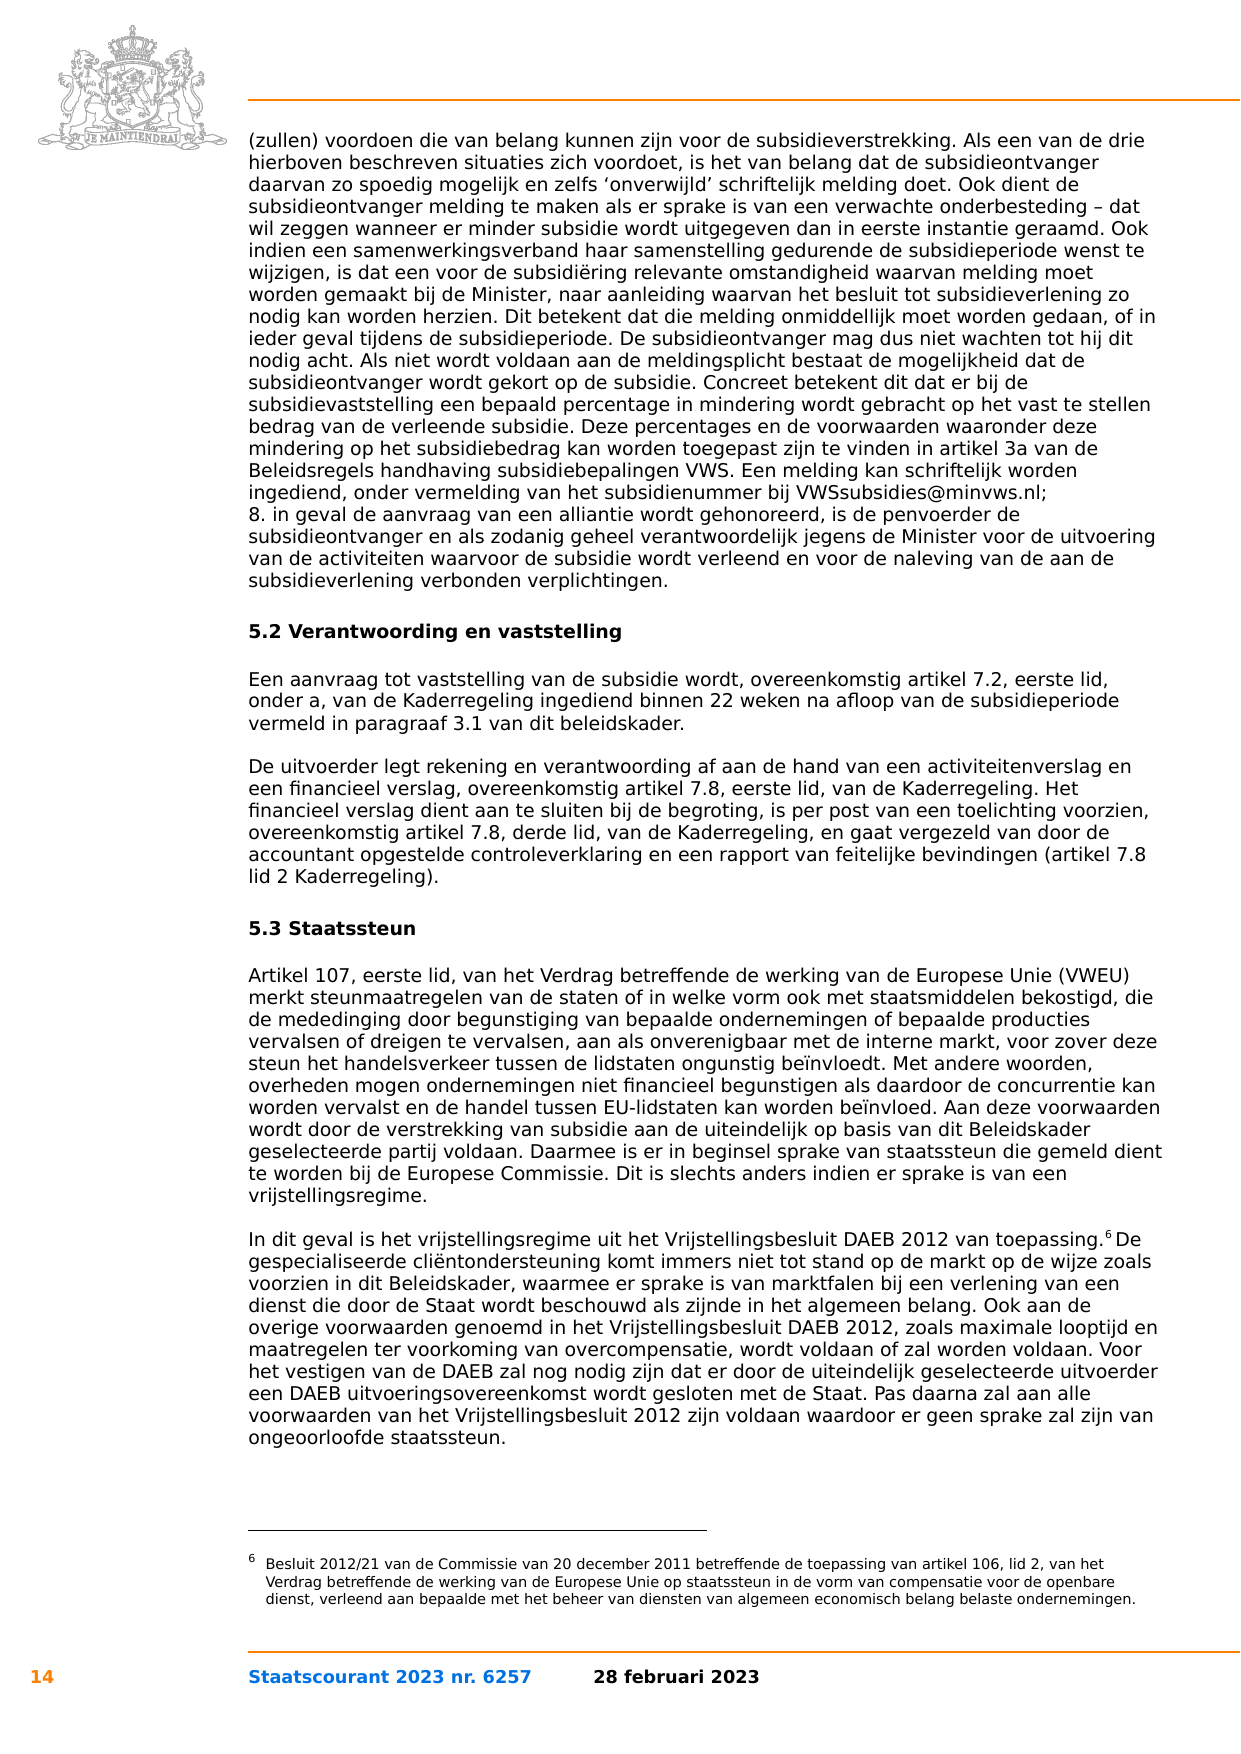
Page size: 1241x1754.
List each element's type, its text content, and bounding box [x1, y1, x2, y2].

text De uitvoerder legt rekening en verantwoording af aan de hand van een activiteitenverslag en een financieel verslag, overeenkomstig artikel 7.8, eerste lid, van de Kaderregeling. Het financieel verslag dient aan te sluiten bij de begroting, is per post van een toelichting voorzien, overeenkomstig artikel 7.8, derde lid, van de Kaderregeling, en gaat vergezeld van door de accountant opgestelde controleverklaring en een rapport van feitelijke bevindingen (artikel 7.8 lid 2 Kaderregeling). [248, 756, 1163, 888]
subtitle 5.2 Verantwoording en vaststelling [248, 621, 1163, 643]
picture [38, 25, 227, 150]
text Een aanvraag tot vaststelling van de subsidie wordt, overeenkomstig artikel 7.2, eerste lid, onder a, van de Kaderregeling ingediend binnen 22 weken na afloop van de subsidieperiode vermeld in paragraaf 3.1 van dit beleidskader. [248, 668, 1163, 734]
text 8. in geval de aanvraag van een alliantie wordt gehonoreerd, is de penvoerder de subsidieontvanger en als zodanig geheel verantwoordelijk jegens de Minister voor de uitvoering van de activiteiten waarvoor de subsidie wordt verleend en voor de naleving van de aan de subsidieverlening verbonden verplichtingen. [248, 503, 1163, 591]
text (zullen) voordoen die van belang kunnen zijn voor de subsidieverstrekking. Als een van de drie hierboven beschreven situaties zich voordoet, is het van belang dat de subsidieontvanger daarvan zo spoedig mogelijk en zelfs ‘onverwijld’ schriftelijk melding doet. Ook dient de subsidieontvanger melding te maken als er sprake is van een verwachte onderbesteding – dat wil zeggen wanneer er minder subsidie wordt uitgegeven dan in eerste instantie geraamd. Ook indien een samenwerkingsverband haar samenstelling gedurende de subsidieperiode wenst te wijzigen, is dat een voor de subsidiëring relevante omstandigheid waarvan melding moet worden gemaakt bij de Minister, naar aanleiding waarvan het besluit tot subsidieverlening zo nodig kan worden herzien. Dit betekent dat die melding onmiddellijk moet worden gedaan, of in ieder geval tijdens de subsidieperiode. De subsidieontvanger mag dus niet wachten tot hij dit nodig acht. Als niet wordt voldaan aan de meldingsplicht bestaat de mogelijkheid dat de subsidieontvanger wordt gekort op de subsidie. Concreet betekent dit dat er bij de subsidievaststelling een bepaald percentage in mindering wordt gebracht op het vast te stellen bedrag van de verleende subsidie. Deze percentages en de voorwaarden waaronder deze mindering op het subsidiebedrag kan worden toegepast zijn te vinden in artikel 3a van de Beleidsregels handhaving subsidiebepalingen VWS. Een melding kan schriftelijk worden ingediend, onder vermelding van het subsidienummer bij VWSsubsidies@minvws.nl; [248, 130, 1163, 503]
subtitle 5.3 Staatssteun [248, 918, 1163, 940]
text Artikel 107, eerste lid, van het Verdrag betreffende de werking van de Europese Unie (VWEU) merkt steunmaatregelen van de staten of in welke vorm ook met staatsmiddelen bekostigd, die de mededinging door begunstiging van bepaalde ondernemingen of bepaalde producties vervalsen of dreigen te vervalsen, aan als onverenigbaar met de interne markt, voor zover deze steun het handelsverkeer tussen de lidstaten ongunstig beïnvloedt. Met andere woorden, overheden mogen ondernemingen niet financieel begunstigen als daardoor de concurrentie kan worden vervalst en de handel tussen EU-lidstaten kan worden beïnvloed. Aan deze voorwaarden wordt door de verstrekking van subsidie aan de uiteindelijk op basis van dit Beleidskader geselecteerde partij voldaan. Daarmee is er in beginsel sprake van staatssteun die gemeld dient te worden bij de Europese Commissie. Dit is slechts anders indien er sprake is van een vrijstellingsregime. [248, 965, 1163, 1207]
text Besluit 2012/21 van de Commissie van 20 december 2011 betreffende de toepassing van artikel 106, lid 2, van het Verdrag betreffende de werking van de Europese Unie op staatssteun in de vorm van compensatie voor de openbare dienst, verleend aan bepaalde met het beheer van diensten van algemeen economisch belang belaste ondernemingen. [248, 1552, 1163, 1608]
text In dit geval is het vrijstellingsregime uit het Vrijstellingsbesluit DAEB 2012 van toepassing.De gespecialiseerde cliëntondersteuning komt immers niet tot stand op de markt op de wijze zoals voorzien in dit Beleidskader, waarmee er sprake is van marktfalen bij een verlening van een dienst die door de Staat wordt beschouwd als zijnde in het algemeen belang. Ook aan de overige voorwaarden genoemd in het Vrijstellingsbesluit DAEB 2012, zoals maximale looptijd en maatregelen ter voorkoming van overcompensatie, wordt voldaan of zal worden voldaan. Voor het vestigen van de DAEB zal nog nodig zijn dat er door de uiteindelijk geselecteerde uitvoerder een DAEB uitvoeringsovereenkomst wordt gesloten met de Staat. Pas daarna zal aan alle voorwaarden van het Vrijstellingsbesluit 2012 zijn voldaan waardoor er geen sprake zal zijn van ongeoorloofde staatssteun. [248, 1229, 1163, 1448]
